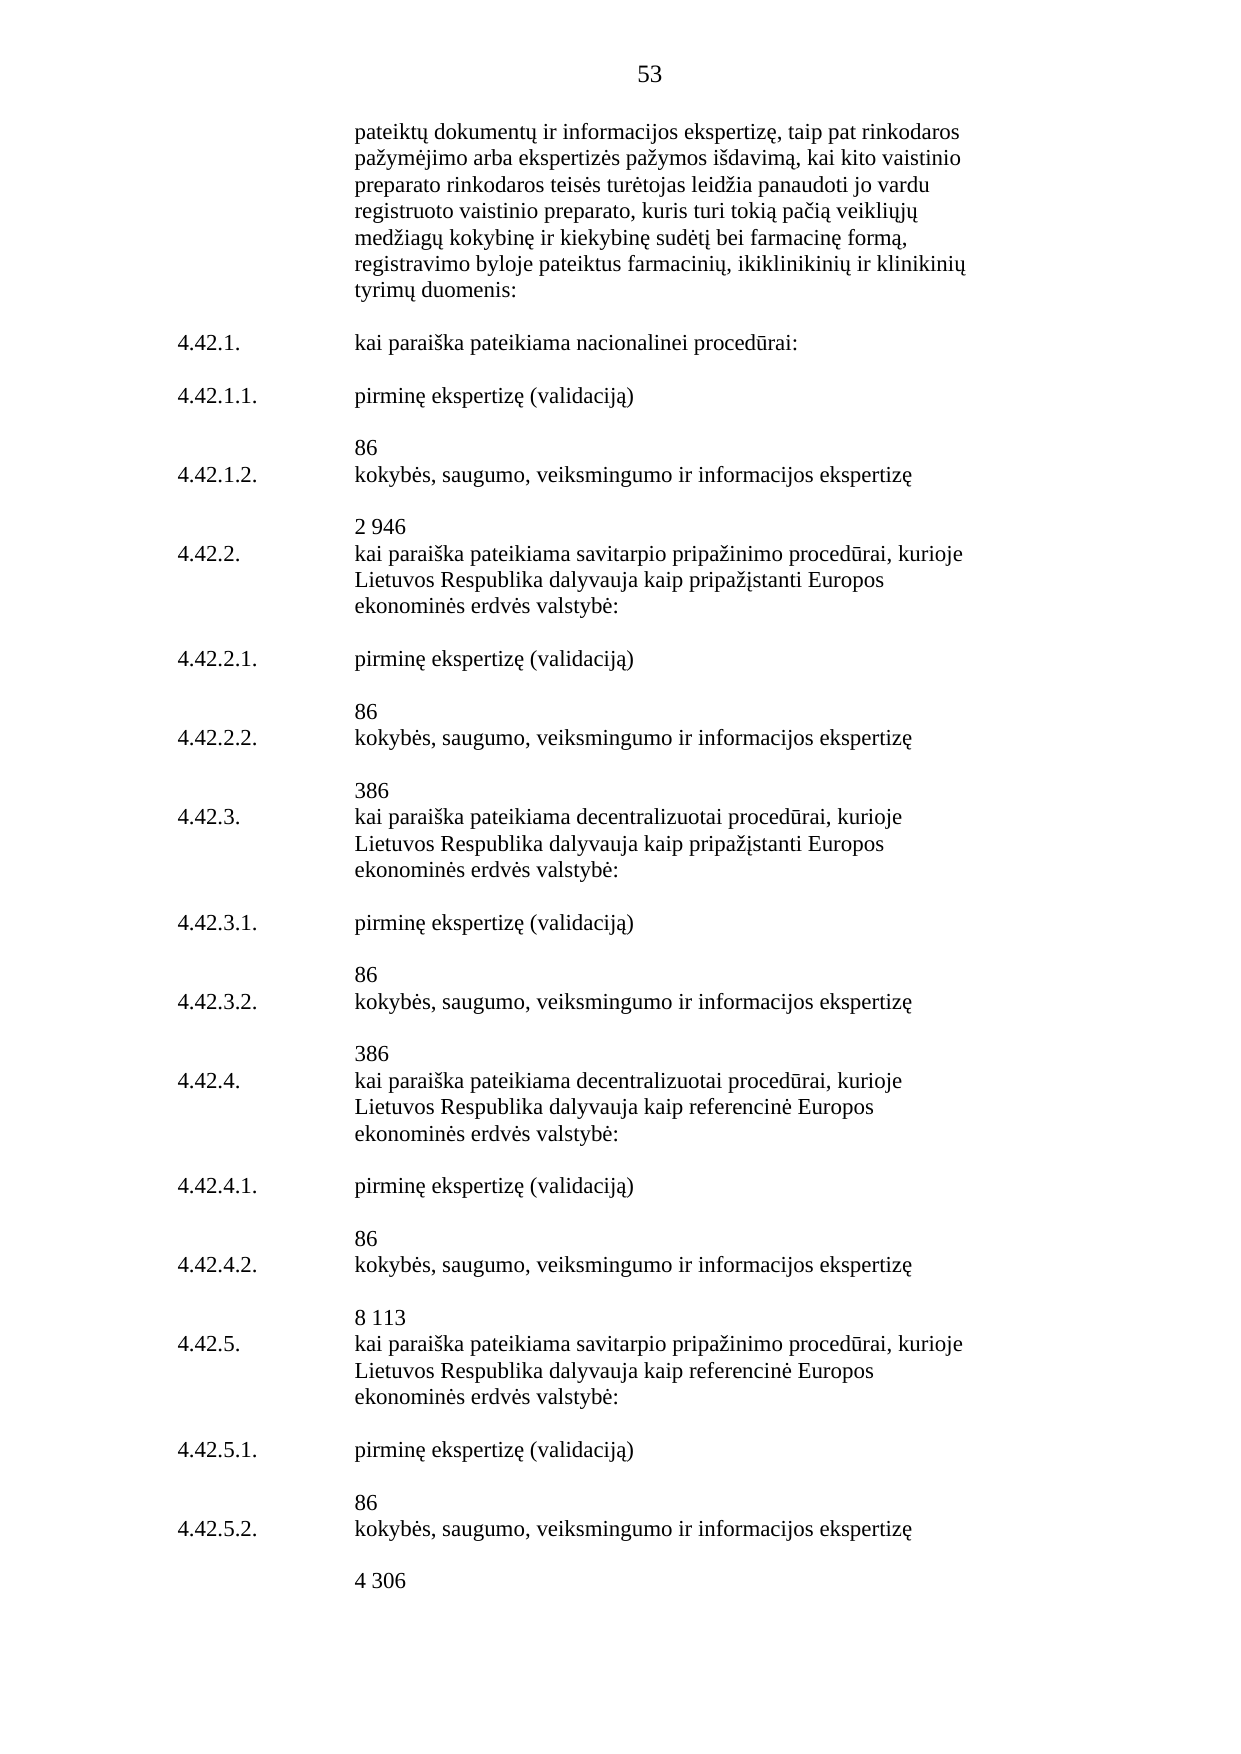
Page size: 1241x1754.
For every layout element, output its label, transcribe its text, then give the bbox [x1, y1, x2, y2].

text ekonominės erdvės valstybė: [354, 1119, 974, 1172]
text Lietuvos Respublika dalyvauja kaip referencinė Europos [354, 1093, 974, 1119]
text registruoto vaistinio preparato, kuris turi tokią pačią veikliųjų [354, 197, 974, 223]
text 4.42.2.1. pirminę ekspertizę (validaciją) 86 [177, 645, 974, 724]
text ekonominės erdvės valstybė: [354, 592, 974, 645]
text ekonominės erdvės valstybė: [354, 1383, 974, 1436]
text 4.42.5.1. pirminę ekspertizę (validaciją) 86 [177, 1436, 974, 1515]
text Lietuvos Respublika dalyvauja kaip pripažįstanti Europos [354, 566, 974, 592]
text ekonominės erdvės valstybė: [354, 856, 974, 909]
text 4.42.5.2. kokybės, saugumo, veiksmingumo ir informacijos ekspertizę 4 306 [177, 1515, 974, 1594]
text Lietuvos Respublika dalyvauja kaip pripažįstanti Europos [354, 830, 974, 856]
text 4.42.4. kai paraiška pateikiama decentralizuotai procedūrai, kurioje [177, 1067, 974, 1093]
text pažymėjimo arba ekspertizės pažymos išdavimą, kai kito vaistinio [354, 144, 974, 171]
text registravimo byloje pateiktus farmacinių, ikiklinikinių ir klinikinių [354, 250, 974, 276]
text 4.42.3. kai paraiška pateikiama decentralizuotai procedūrai, kurioje [177, 803, 974, 830]
text 4.42.1.1. pirminę ekspertizę (validaciją) 86 [177, 382, 974, 461]
text tyrimų duomenis: [354, 276, 974, 329]
text 4.42.3.1. pirminę ekspertizę (validaciją) 86 [177, 909, 974, 988]
text 4.42.2.2. kokybės, saugumo, veiksmingumo ir informacijos ekspertizę 386 [177, 724, 974, 803]
text 4.42.4.2. kokybės, saugumo, veiksmingumo ir informacijos ekspertizę 8 113 [177, 1251, 974, 1330]
text preparato rinkodaros teisės turėtojas leidžia panaudoti jo vardu [354, 171, 974, 197]
text 4.42.3.2. kokybės, saugumo, veiksmingumo ir informacijos ekspertizę 386 [177, 988, 974, 1067]
text Lietuvos Respublika dalyvauja kaip referencinė Europos [354, 1357, 974, 1383]
text medžiagų kokybinę ir kiekybinę sudėtį bei farmacinę formą, [354, 223, 974, 250]
text 4.42.1. kai paraiška pateikiama nacionalinei procedūrai: [177, 329, 974, 382]
text 4.42.1.2. kokybės, saugumo, veiksmingumo ir informacijos ekspertizę 2 946 [177, 461, 974, 540]
text 4.42.5. kai paraiška pateikiama savitarpio pripažinimo procedūrai, kurioje [177, 1330, 974, 1357]
text pateiktų dokumentų ir informacijos ekspertizę, taip pat rinkodaros [354, 118, 974, 144]
text 4.42.2. kai paraiška pateikiama savitarpio pripažinimo procedūrai, kurioje [177, 540, 974, 566]
text 4.42.4.1. pirminę ekspertizę (validaciją) 86 [177, 1172, 974, 1251]
